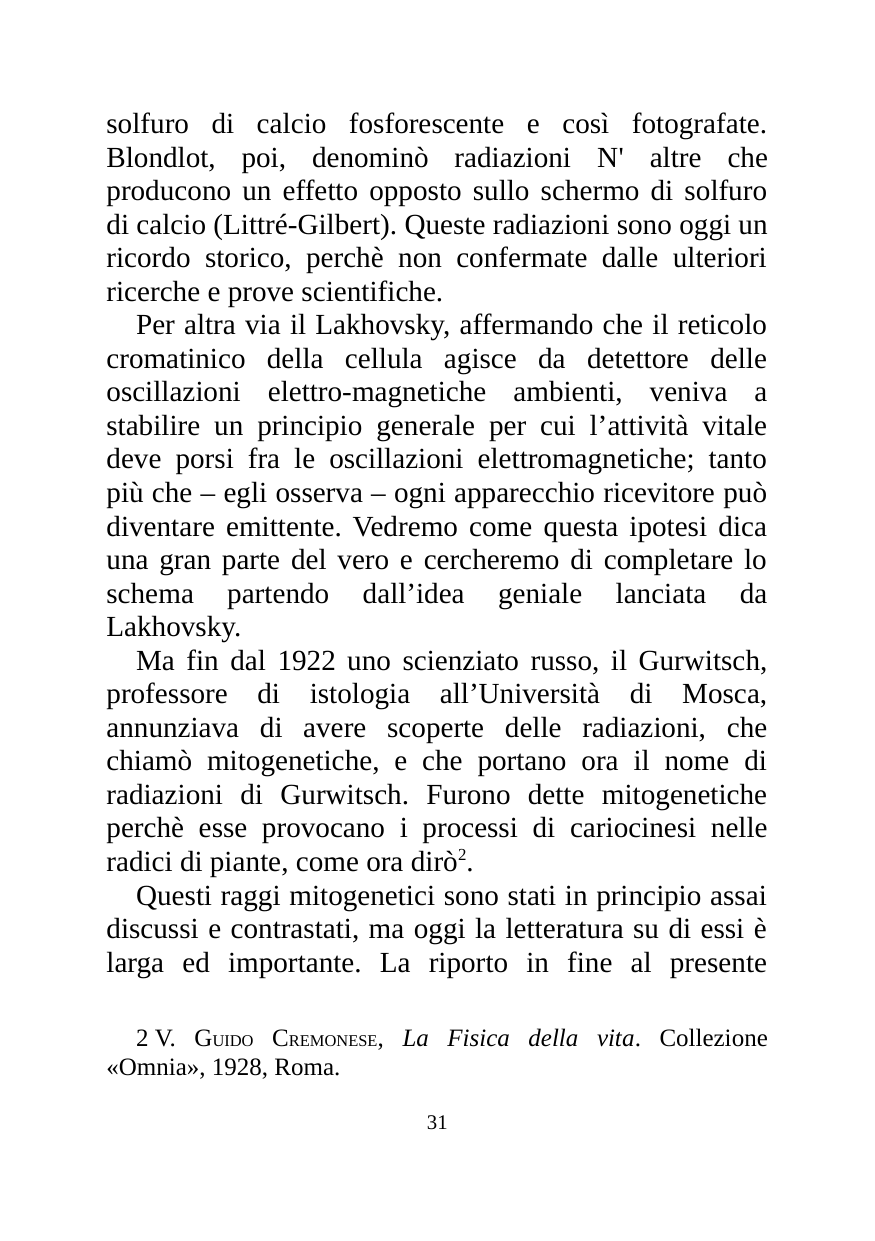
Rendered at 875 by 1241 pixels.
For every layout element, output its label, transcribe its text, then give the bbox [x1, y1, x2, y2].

text V. Guido Cremonese, La Fisica della vita. Collezione «Omnia», 1928, Roma. [106, 1023, 768, 1080]
text solfuro di calcio fosforescente e così fotografate. Blondlot, poi, denominò radiazioni N' altre che producono un effetto opposto sullo schermo di solfuro di calcio (Littré-Gilbert). Queste radiazioni sono oggi un ricordo storico, perchè non confermate dalle ulteriori ricerche e prove scientifiche. [106, 106, 768, 307]
text Ma fin dal 1922 uno scienziato russo, il Gurwitsch, professore di istologia all’Università di Mosca, annunziava di avere scoperte delle radiazioni, che chiamò mitogenetiche, e che portano ora il nome di radiazioni di Gurwitsch. Furono dette mitogenetiche perchè esse provocano i processi di cariocinesi nelle radici di piante, come ora dirò. [106, 643, 768, 878]
text Questi raggi mitogenetici sono stati in principio assai discussi e contrastati, ma oggi la letteratura su di essi è larga ed importante. La riporto in fine al presente [106, 878, 768, 978]
text Per altra via il Lakhovsky, affermando che il reticolo cromatinico della cellula agisce da detettore delle oscillazioni elettro-magnetiche ambienti, veniva a stabilire un principio generale per cui l’attività vitale deve porsi fra le oscillazioni elettromagnetiche; tanto più che – egli osserva – ogni apparecchio ricevitore può diventare emittente. Vedremo come questa ipotesi dica una gran parte del vero e cercheremo di completare lo schema partendo dall’idea geniale lanciata da Lakhovsky. [106, 307, 768, 643]
